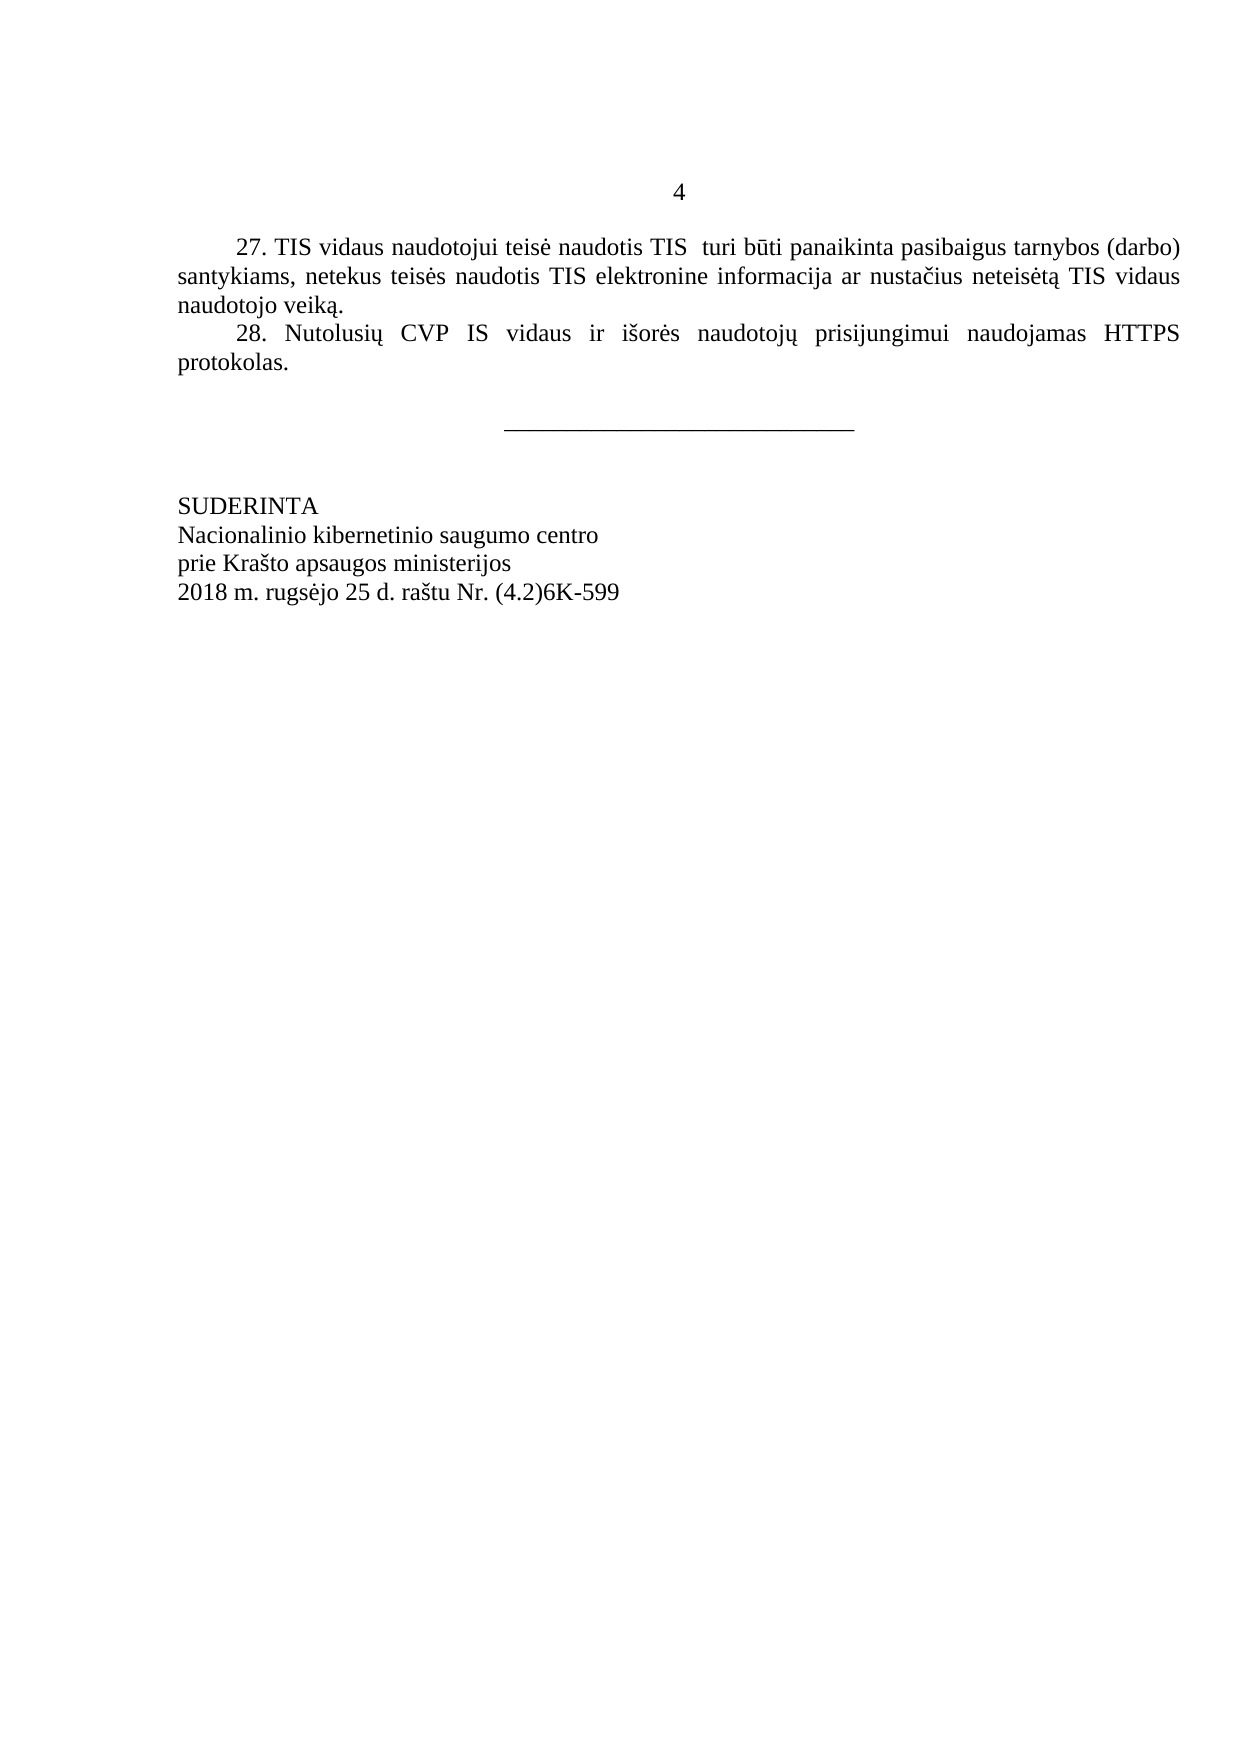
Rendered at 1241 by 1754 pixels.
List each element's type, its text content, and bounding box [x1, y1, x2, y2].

text ____________________________ [177, 405, 1181, 433]
text Nacionalinio kibernetinio saugumo centro [177, 520, 1181, 548]
text prie Krašto apsaugos ministerijos [177, 548, 1181, 577]
text 2018 m. rugsėjo 25 d. raštu Nr. (4.2)6K-599 [177, 577, 1181, 606]
text SUDERINTA [177, 491, 1181, 520]
text 28. Nutolusių CVP IS vidaus ir išorės naudotojų prisijungimui naudojamas HTTPS protokolas. [177, 318, 1181, 376]
text 27. TIS vidaus naudotojui teisė naudotis TIS turi būti panaikinta pasibaigus tarnybos (darbo) santykiams, netekus teisės naudotis TIS elektronine informacija ar nustačius neteisėtą TIS vidaus naudotojo veiką. [177, 232, 1181, 318]
